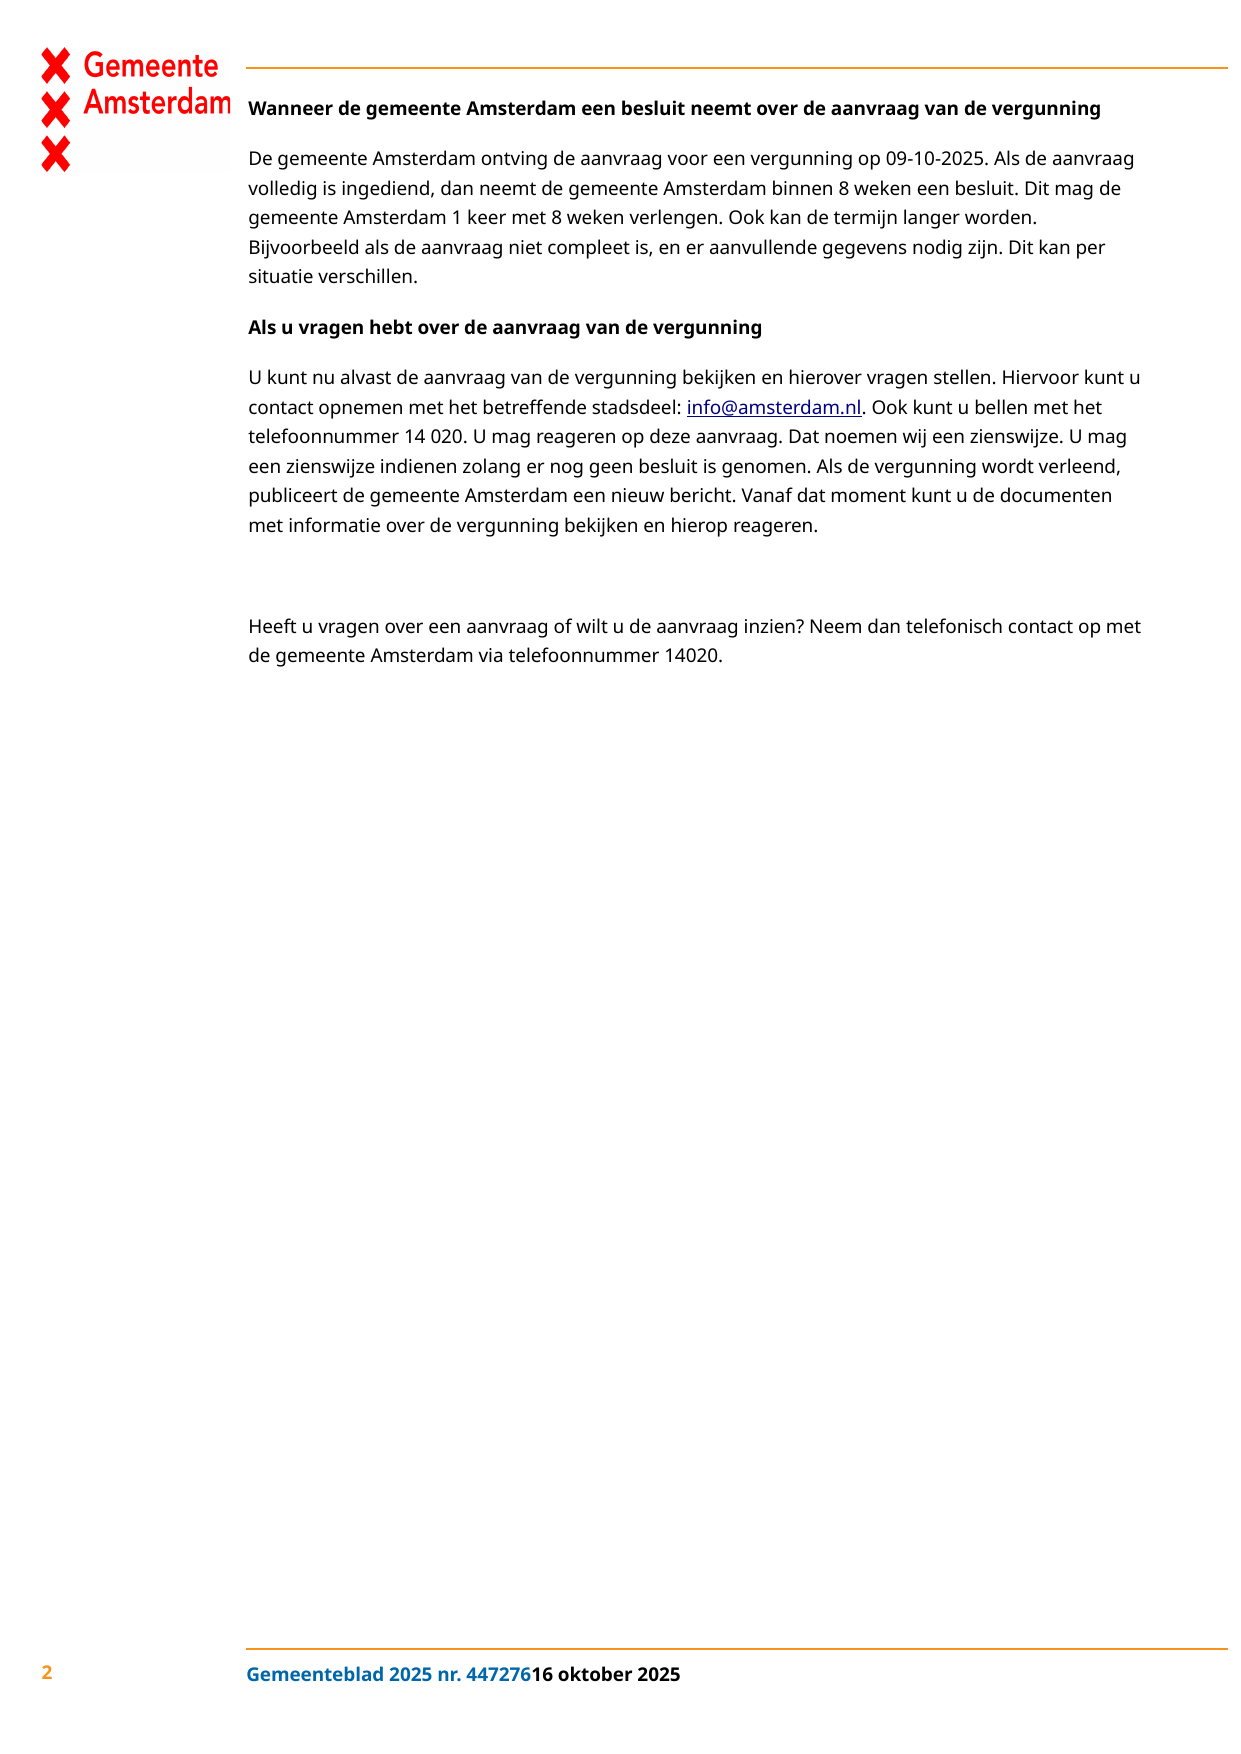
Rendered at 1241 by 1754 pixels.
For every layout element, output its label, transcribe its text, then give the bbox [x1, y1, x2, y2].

picture [41, 47, 231, 172]
text Als u vragen hebt over de aanvraag van de vergunning [248, 314, 1152, 340]
text U kunt nu alvast de aanvraag van de vergunning bekijken en hierover vragen stellen. Hiervoor kunt u contact opnemen met het betreffende stadsdeel: info@amsterdam.nl. Ook kunt u bellen met het telefoonnummer 14 020. U mag reageren op deze aanvraag. Dat noemen wij een zienswijze. U mag een zienswijze indienen zolang er nog geen besluit is genomen. Als de vergunning wordt verleend, publiceert de gemeente Amsterdam een nieuw bericht. Vanaf dat moment kunt u de documenten met informatie over de vergunning bekijken en hierop reageren. [248, 364, 1152, 538]
text De gemeente Amsterdam ontving de aanvraag voor een vergunning op 09-10-2025. Als de aanvraag volledig is ingediend, dan neemt de gemeente Amsterdam binnen 8 weken een besluit. Dit mag de gemeente Amsterdam 1 keer met 8 weken verlengen. Ook kan de termijn langer worden. Bijvoorbeeld als de aanvraag niet compleet is, en er aanvullende gegevens nodig zijn. Dit kan per situatie verschillen. [248, 145, 1152, 289]
text Heeft u vragen over een aanvraag of wilt u de aanvraag inzien? Neem dan telefonisch contact op met de gemeente Amsterdam via telefoonnummer 14020. [248, 613, 1152, 668]
text Wanneer de gemeente Amsterdam een besluit neemt over de aanvraag van de vergunning [248, 95, 1152, 121]
